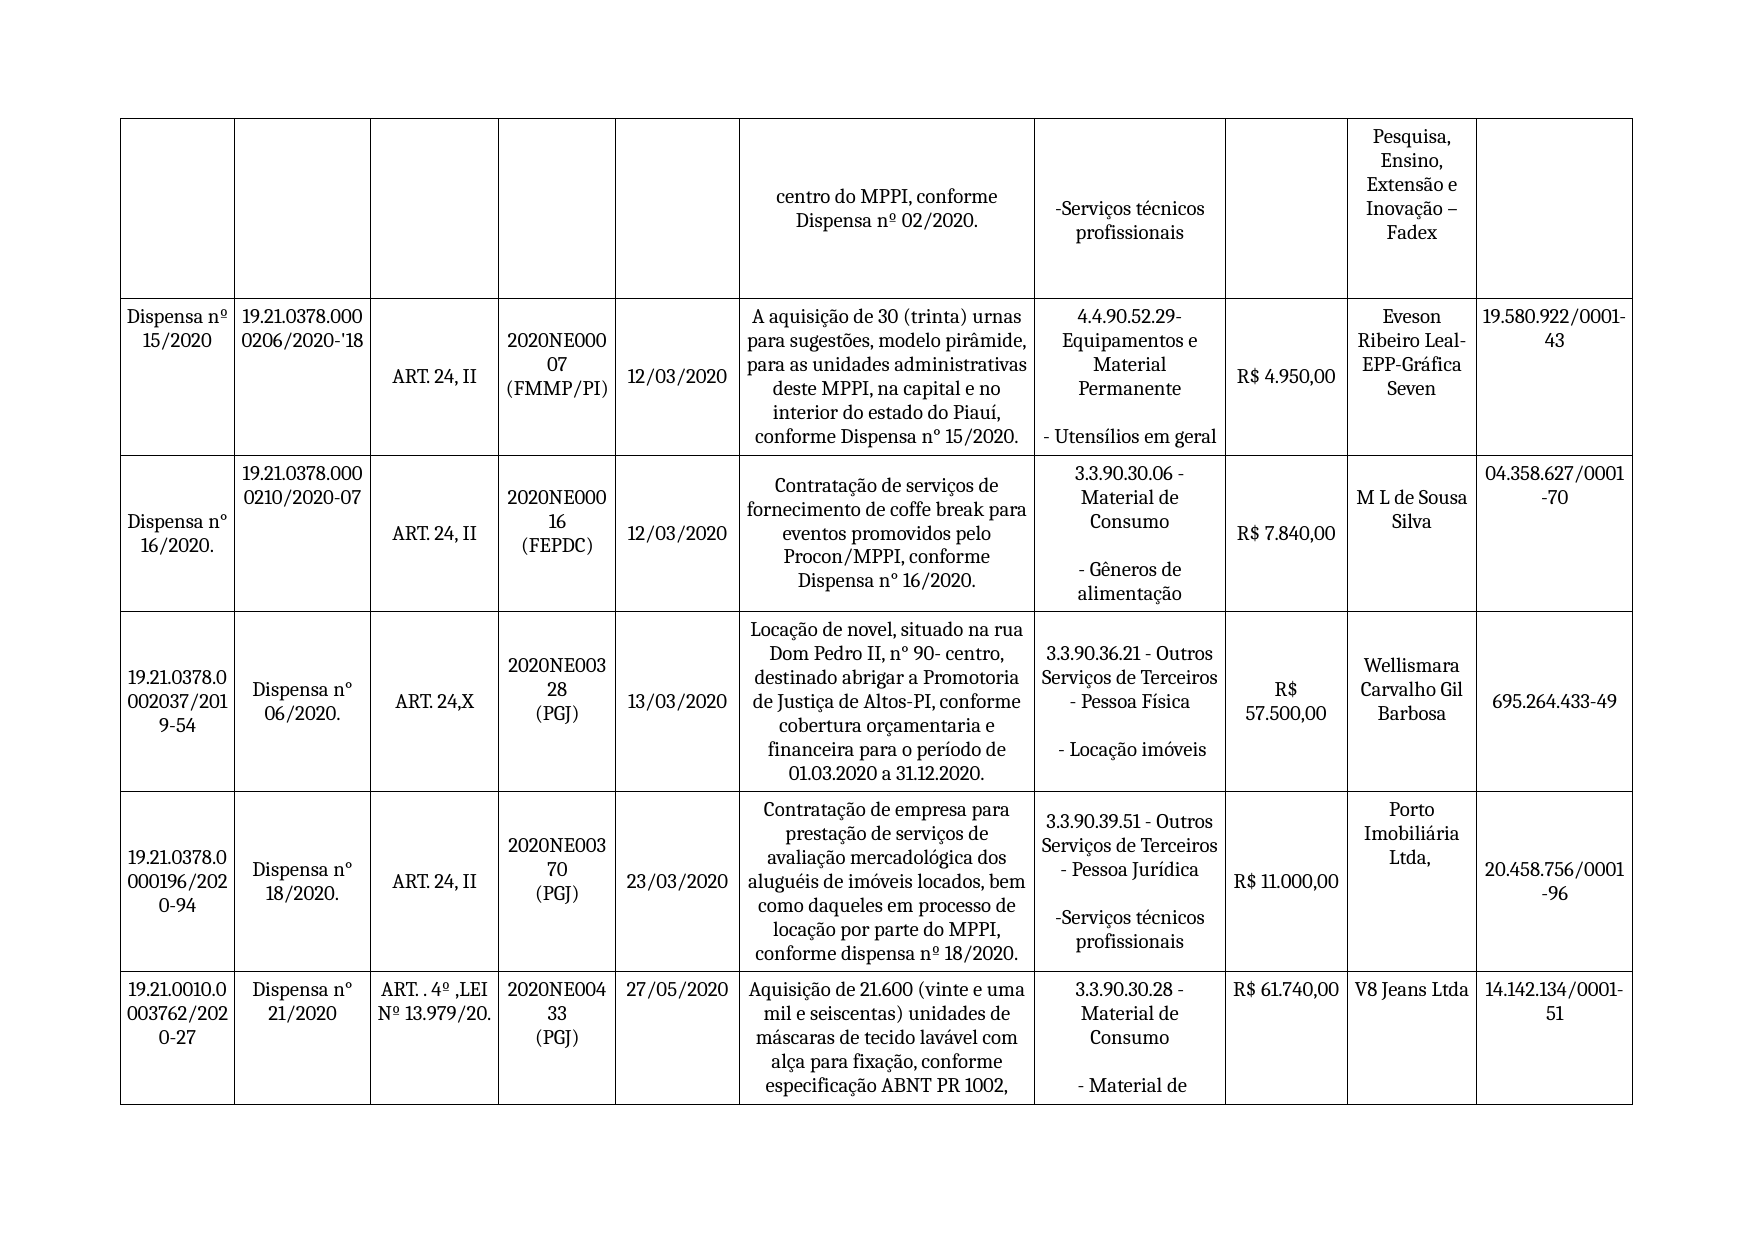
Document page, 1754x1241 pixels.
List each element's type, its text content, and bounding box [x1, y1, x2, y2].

table_cell 2020NE00433 (PGJ) [499, 972, 615, 1103]
table_cell 3.3.90.36.21 - Outros Serviços de Terceiros - Pessoa Física - Locação imóveis [1035, 612, 1225, 791]
table_cell 2020NE00016 (FEPDC) [499, 456, 615, 611]
table_cell 04.358.627/0001-70 [1477, 456, 1632, 611]
table_cell Contratação de empresa para prestação de serviços de avaliação mercadológica dos aluguéis de imóveis locados, bem como daqueles em processo de locação por parte do MPPI, conforme dispensa nº 18/2020. [740, 792, 1034, 971]
table_cell 20.458.756/0001-96 [1477, 792, 1632, 971]
table_cell 3.3.90.30.06 - Material de Consumo - Gêneros de alimentação [1035, 456, 1225, 611]
table_cell 2020NE00328 (PGJ) [499, 612, 615, 791]
table_cell Dispensa n° 16/2020. [121, 456, 234, 611]
table_cell R$ 61.740,00 [1226, 972, 1347, 1103]
table_cell Contratação de serviços de fornecimento de coffe break para eventos promovidos pelo Procon/MPPI, conforme Dispensa n° 16/2020. [740, 456, 1034, 611]
table_cell Eveson Ribeiro Leal-EPP-Gráfica Seven [1348, 299, 1476, 454]
table_cell R$ 7.840,00 [1226, 456, 1347, 611]
table_cell V8 Jeans Ltda [1348, 972, 1476, 1103]
table_cell 3.3.90.39.51 - Outros Serviços de Terceiros - Pessoa Jurídica -Serviços técnicos profissionais [1035, 792, 1225, 971]
table_cell R$ 11.000,00 [1226, 792, 1347, 971]
table_cell Locação de novel, situado na rua Dom Pedro II, n° 90- centro, destinado abrigar a Promotoria de Justiça de Altos-PI, conforme cobertura orçamentaria e financeira para o período de 01.03.2020 a 31.12.2020. [740, 612, 1034, 791]
table_cell ART. . 4º ,LEI Nº 13.979/20. [371, 972, 498, 1103]
table_cell [1226, 119, 1347, 298]
table_cell 695.264.433-49 [1477, 612, 1632, 791]
table_cell Dispensa nº 15/2020 [121, 299, 234, 454]
table_cell 3.3.90.30.28 - Material de Consumo - Material de [1035, 972, 1225, 1103]
table_cell 19.21.0378.0000210/2020-07 [235, 456, 370, 611]
table_cell -Serviços técnicos profissionais [1035, 119, 1225, 298]
table_cell 19.21.0010.0003762/2020-27 [121, 972, 234, 1103]
table_cell Pesquisa, Ensino, Extensão e Inovação – Fadex [1348, 119, 1476, 298]
table_cell R$ 57.500,00 [1226, 612, 1347, 791]
table_cell 12/03/2020 [616, 299, 739, 454]
table_cell Porto Imobiliária Ltda, [1348, 792, 1476, 971]
table_cell [499, 119, 615, 298]
table_cell 19.21.0378.0000206/2020-'18 [235, 299, 370, 454]
table_cell [616, 119, 739, 298]
table_cell [1477, 119, 1632, 298]
table_cell R$ 4.950,00 [1226, 299, 1347, 454]
table_cell Aquisição de 21.600 (vinte e uma mil e seiscentas) unidades de máscaras de tecido lavável com alça para fixação, conforme especificação ABNT PR 1002, [740, 972, 1034, 1103]
table_cell M L de Sousa Silva [1348, 456, 1476, 611]
table_cell 19.21.0378.0002037/2019-54 [121, 612, 234, 791]
table_cell A aquisição de 30 (trinta) urnas para sugestões, modelo pirâmide, para as unidades administrativas deste MPPI, na capital e no interior do estado do Piauí, conforme Dispensa n° 15/2020. [740, 299, 1034, 454]
table_cell 4.4.90.52.29- Equipamentos e Material Permanente - Utensílios em geral [1035, 299, 1225, 454]
table_cell [235, 119, 370, 298]
table_cell Dispensa n° 21/2020 [235, 972, 370, 1103]
table_cell ART. 24, II [371, 456, 498, 611]
table_cell 19.21.0378.0000196/2020-94 [121, 792, 234, 971]
table_cell 2020NE00370 (PGJ) [499, 792, 615, 971]
table_cell 13/03/2020 [616, 612, 739, 791]
table_cell 27/05/2020 [616, 972, 739, 1103]
table_cell [121, 119, 234, 298]
table_cell 12/03/2020 [616, 456, 739, 611]
table_cell ART. 24, II [371, 299, 498, 454]
table_cell ART. 24,X [371, 612, 498, 791]
table_cell [371, 119, 498, 298]
table_cell 19.580.922/0001-43 [1477, 299, 1632, 454]
table_cell Dispensa n° 06/2020. [235, 612, 370, 791]
table_cell Wellismara Carvalho Gil Barbosa [1348, 612, 1476, 791]
table_cell Dispensa n° 18/2020. [235, 792, 370, 971]
table_cell 2020NE00007 (FMMP/PI) [499, 299, 615, 454]
table_cell 23/03/2020 [616, 792, 739, 971]
table_cell ART. 24, II [371, 792, 498, 971]
table_cell centro do MPPI, conforme Dispensa nº 02/2020. [740, 119, 1034, 298]
table_cell 14.142.134/0001-51 [1477, 972, 1632, 1103]
